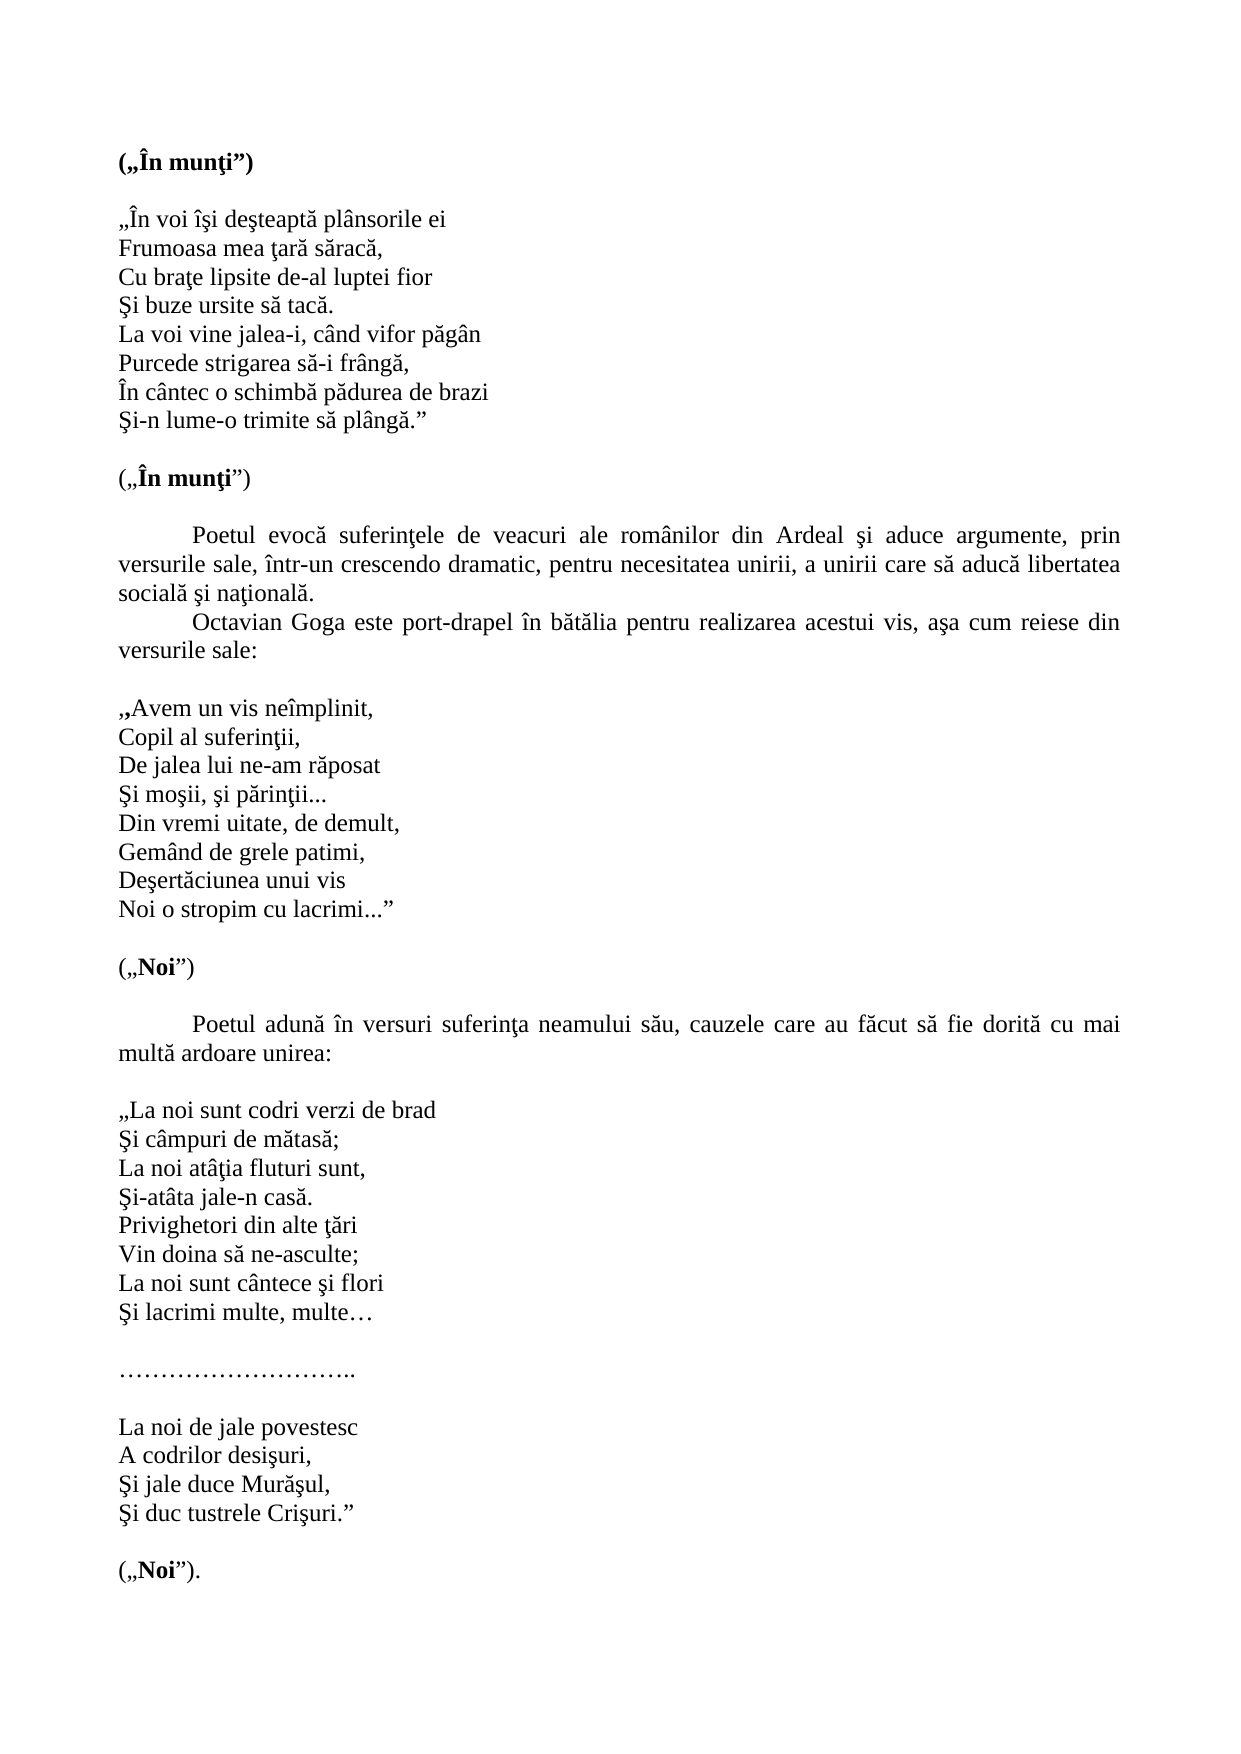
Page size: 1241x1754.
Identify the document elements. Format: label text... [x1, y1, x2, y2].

text „La noi sunt codri verzi de brad Şi câmpuri de mătasă; La noi atâţia fluturi sunt, Şi-atâta jale-n casă. Privighetori din alte ţări Vin doina să ne-asculte; La noi sunt cântece şi flori Şi lacrimi multe, multe… [118, 1096, 1122, 1326]
text La noi de jale povestesc A codrilor desişuri, Şi jale duce Murăşul, Şi duc tustrele Crişuri.” [118, 1412, 1122, 1556]
text („În munţi”) [118, 463, 1122, 521]
text Poetul evocă suferinţele de veacuri ale românilor din Ardeal şi aduce argumente, prin versurile sale, într-un crescendo dramatic, pentru necesitatea unirii, a unirii care să aducă libertatea socială şi naţională. [118, 521, 1122, 607]
text Poetul adună în versuri suferinţa neamului său, cauzele care au făcut să fie dorită cu mai multă ardoare unirea: [118, 1009, 1122, 1067]
text Octavian Goga este port-drapel în bătălia pentru realizarea acestui vis, aşa cum reiese din versurile sale: [118, 607, 1122, 664]
text ……………………….. [118, 1354, 1122, 1383]
text „În voi îşi deşteaptă plânsorile ei Frumoasa mea ţară săracă, Cu braţe lipsite de-al luptei fior Şi buze ursite să tacă. La voi vine jalea-i, când vifor păgân Purcede strigarea să-i frângă, În cântec o schimbă pădurea de brazi Şi-n lume-o trimite să plângă.” [118, 204, 1122, 434]
text („Noi”). [118, 1556, 1122, 1584]
text („Noi”) [118, 952, 1122, 981]
text ,,Avem un vis neîmplinit, Copil al suferinţii, De jalea lui ne-am răposat Şi moşii, şi părinţii... Din vremi uitate, de demult, Gemând de grele patimi, Deşertăciunea unui vis Noi o stropim cu lacrimi...” [118, 693, 1122, 923]
text („În munţi”) [118, 118, 1122, 176]
